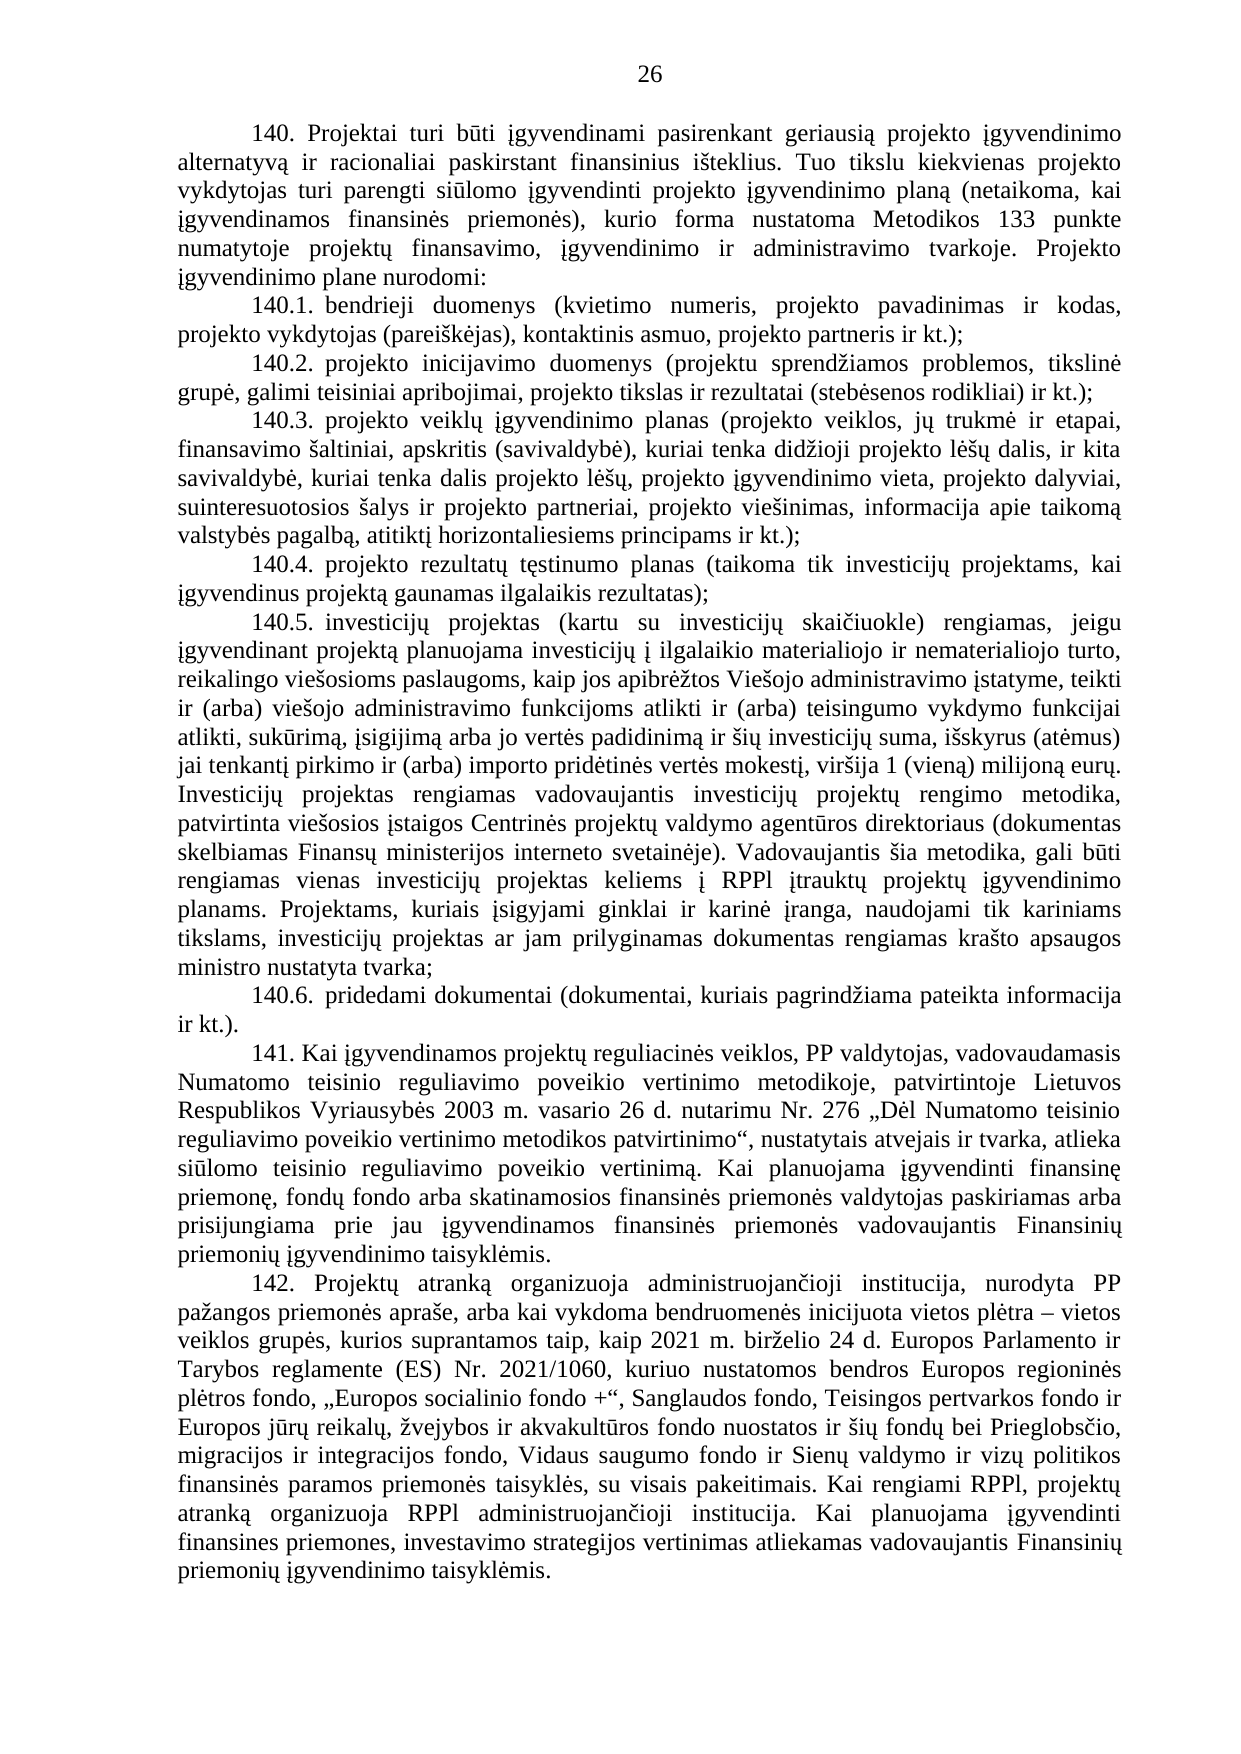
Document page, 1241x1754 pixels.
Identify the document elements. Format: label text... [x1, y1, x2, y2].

text 140. Projektai turi būti įgyvendinami pasirenkant geriausią projekto įgyvendinimo alternatyvą ir racionaliai paskirstant finansinius išteklius. Tuo tikslu kiekvienas projekto vykdytojas turi parengti siūlomo įgyvendinti projekto įgyvendinimo planą (netaikoma, kai įgyvendinamos finansinės priemonės), kurio forma nustatoma Metodikos 133 punkte numatytoje projektų finansavimo, įgyvendinimo ir administravimo tvarkoje. Projekto įgyvendinimo plane nurodomi: [177, 118, 1122, 291]
text 141. Kai įgyvendinamos projektų reguliacinės veiklos, PP valdytojas, vadovaudamasis Numatomo teisinio reguliavimo poveikio vertinimo metodikoje, patvirtintoje Lietuvos Respublikos Vyriausybės 2003 m. vasario 26 d. nutarimu Nr. 276 „Dėl Numatomo teisinio reguliavimo poveikio vertinimo metodikos patvirtinimo“, nustatytais atvejais ir tvarka, atlieka siūlomo teisinio reguliavimo poveikio vertinimą. Kai planuojama įgyvendinti finansinę priemonę, fondų fondo arba skatinamosios finansinės priemonės valdytojas paskiriamas arba prisijungiama prie jau įgyvendinamos finansinės priemonės vadovaujantis Finansinių priemonių įgyvendinimo taisyklėmis. [177, 1038, 1122, 1268]
text 140.6. pridedami dokumentai (dokumentai, kuriais pagrindžiama pateikta informacija ir kt.). [177, 981, 1122, 1038]
text 142. Projektų atranką organizuoja administruojančioji institucija, nurodyta PP pažangos priemonės apraše, arba kai vykdoma bendruomenės inicijuota vietos plėtra – vietos veiklos grupės, kurios suprantamos taip, kaip 2021 m. birželio 24 d. Europos Parlamento ir Tarybos reglamente (ES) Nr. 2021/1060, kuriuo nustatomos bendros Europos regioninės plėtros fondo, „Europos socialinio fondo +“, Sanglaudos fondo, Teisingos pertvarkos fondo ir Europos jūrų reikalų, žvejybos ir akvakultūros fondo nuostatos ir šių fondų bei Prieglobsčio, migracijos ir integracijos fondo, Vidaus saugumo fondo ir Sienų valdymo ir vizų politikos finansinės paramos priemonės taisyklės, su visais pakeitimais. Kai rengiami RPPl, projektų atranką organizuoja RPPl administruojančioji institucija. Kai planuojama įgyvendinti finansines priemones, investavimo strategijos vertinimas atliekamas vadovaujantis Finansinių priemonių įgyvendinimo taisyklėmis. [177, 1268, 1122, 1584]
text 140.5. investicijų projektas (kartu su investicijų skaičiuokle) rengiamas, jeigu įgyvendinant projektą planuojama investicijų į ilgalaikio materialiojo ir nematerialiojo turto, reikalingo viešosioms paslaugoms, kaip jos apibrėžtos Viešojo administravimo įstatyme, teikti ir (arba) viešojo administravimo funkcijoms atlikti ir (arba) teisingumo vykdymo funkcijai atlikti, sukūrimą, įsigijimą arba jo vertės padidinimą ir šių investicijų suma, išskyrus (atėmus) jai tenkantį pirkimo ir (arba) importo pridėtinės vertės mokestį, viršija 1 (vieną) milijoną eurų. Investicijų projektas rengiamas vadovaujantis investicijų projektų rengimo metodika, patvirtinta viešosios įstaigos Centrinės projektų valdymo agentūros direktoriaus (dokumentas skelbiamas Finansų ministerijos interneto svetainėje). Vadovaujantis šia metodika, gali būti rengiamas vienas investicijų projektas keliems į RPPl įtrauktų projektų įgyvendinimo planams. Projektams, kuriais įsigyjami ginklai ir karinė įranga, naudojami tik kariniams tikslams, investicijų projektas ar jam prilyginamas dokumentas rengiamas krašto apsaugos ministro nustatyta tvarka; [177, 607, 1122, 981]
text 140.4. projekto rezultatų tęstinumo planas (taikoma tik investicijų projektams, kai įgyvendinus projektą gaunamas ilgalaikis rezultatas); [177, 549, 1122, 607]
text 140.3. projekto veiklų įgyvendinimo planas (projekto veiklos, jų trukmė ir etapai, finansavimo šaltiniai, apskritis (savivaldybė), kuriai tenka didžioji projekto lėšų dalis, ir kita savivaldybė, kuriai tenka dalis projekto lėšų, projekto įgyvendinimo vieta, projekto dalyviai, suinteresuotosios šalys ir projekto partneriai, projekto viešinimas, informacija apie taikomą valstybės pagalbą, atitiktį horizontaliesiems principams ir kt.); [177, 406, 1122, 549]
text 140.1. bendrieji duomenys (kvietimo numeris, projekto pavadinimas ir kodas, projekto vykdytojas (pareiškėjas), kontaktinis asmuo, projekto partneris ir kt.); [177, 291, 1122, 348]
text 140.2. projekto inicijavimo duomenys (projektu sprendžiamos problemos, tikslinė grupė, galimi teisiniai apribojimai, projekto tikslas ir rezultatai (stebėsenos rodikliai) ir kt.); [177, 348, 1122, 406]
